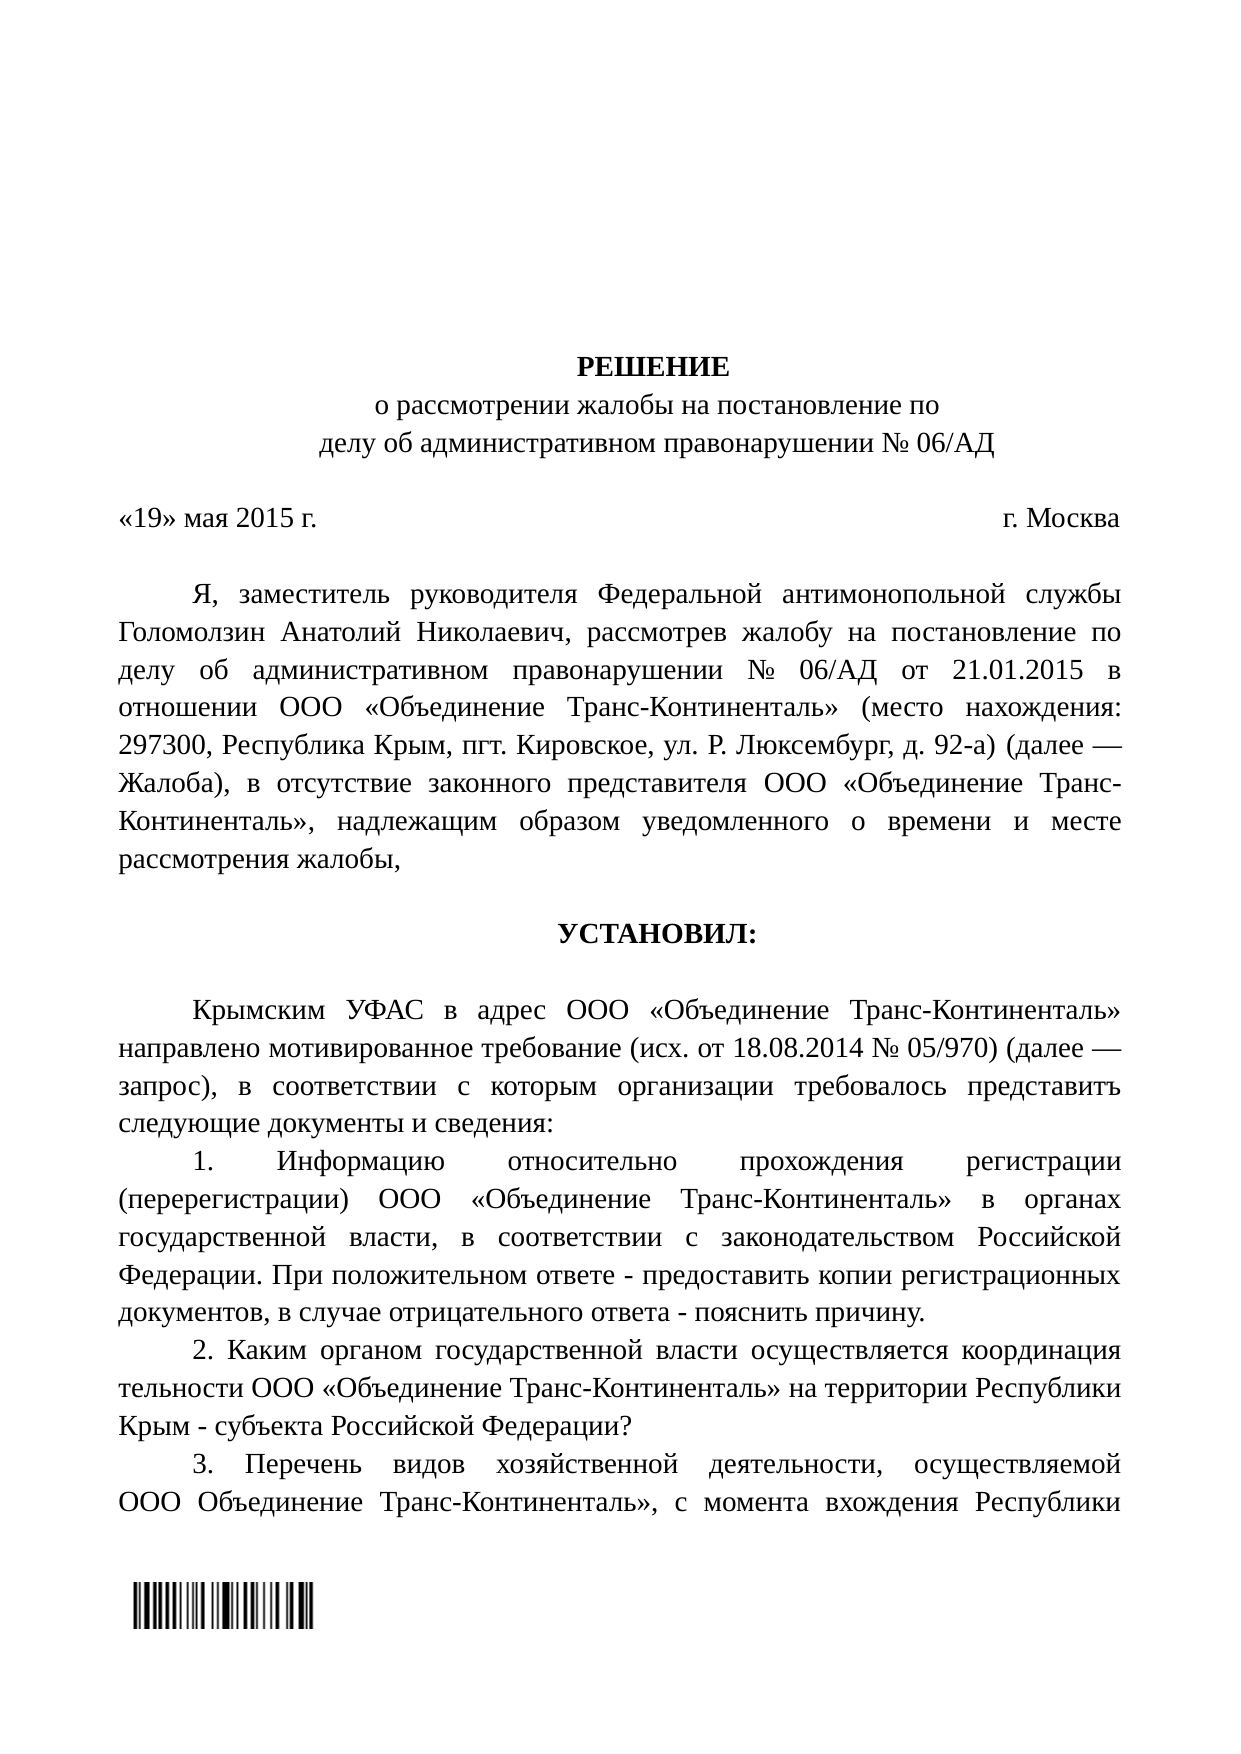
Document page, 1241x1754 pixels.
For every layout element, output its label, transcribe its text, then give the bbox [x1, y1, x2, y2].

text о рассмотрении жалобы на постановление по [118, 383, 1122, 421]
text 1. Информацию относительно прохождения регистрации (перерегистрации) ООО «Объединение Транс-Континенталь» в органах государственной власти, в соответствии с законодательством Российской Федерации. При положительном ответе - предоставить копии регистрационных документов, в случае отрицательного ответа - пояснить причину. [118, 1139, 1122, 1328]
text 2. Каким органом государственной власти осуществляется координация тельности ООО «Объединение Транс-Континенталь» на территории Республики Крым - субъекта Российской Федерации? [118, 1328, 1122, 1442]
subtitle РЕШЕНИЕ [118, 345, 1122, 383]
text делу об административном правонарушении № 06/АД [118, 421, 1122, 458]
text Я, заместитель руководителя Федеральной антимонопольной службы Голомолзин Анатолий Николаевич, рассмотрев жалобу на постановление по делу об административном правонарушении № 06/АД от 21.01.2015 в отношении ООО «Объединение Транс-Континенталь» (место нахождения: 297300, Республика Крым, пгт. Кировское, ул. Р. Люксембург, д. 92-а) (далее — Жалоба), в отсутствие законного представителя ООО «Объединение Транс-Континенталь», надлежащим образом уведомленного о времени и месте рассмотрения жалобы, [118, 572, 1122, 874]
text «19» мая 2015 г. г. Москва [118, 496, 1122, 534]
text Крымским УФАС в адрес ООО «Объединение Транс-Континенталь» направлено мотивированное требование (исх. от 18.08.2014 № 05/970) (далее — запрос), в соответствии с которым организации требовалось представитъ следующие документы и сведения: [118, 988, 1122, 1139]
text 3. Перечень видов хозяйственной деятельности, осуществляемой ООО Объединение Транс-Континенталь», с момента вхождения Республики [118, 1442, 1122, 1517]
text УСТАНОВИЛ: [118, 912, 1122, 950]
picture [118, 1582, 331, 1629]
